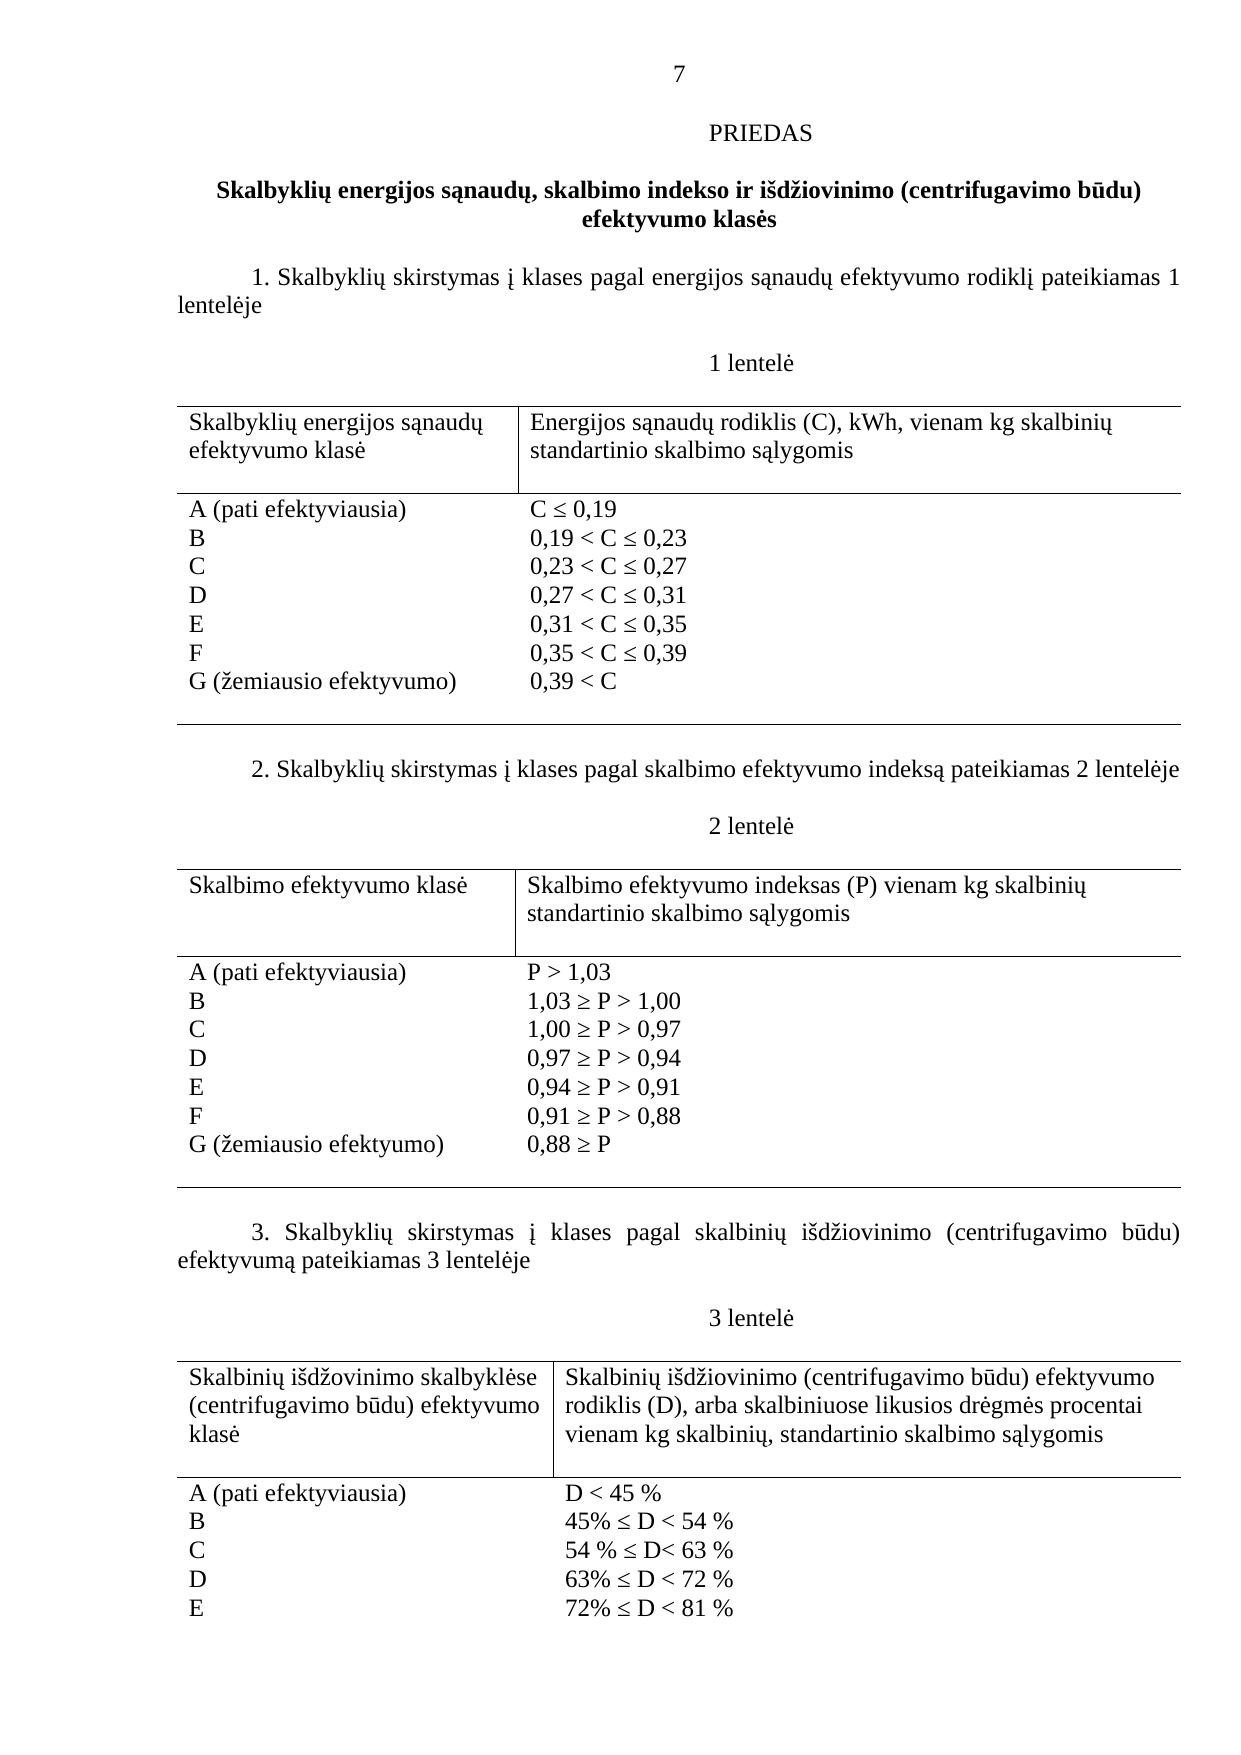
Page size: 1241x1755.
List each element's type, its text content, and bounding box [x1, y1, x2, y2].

table_cell A (pati efektyviausia) [177, 494, 519, 523]
table_cell 1,03 ≥ P > 1,00 [516, 986, 1181, 1014]
table_cell C [177, 551, 519, 580]
table_cell F [177, 1101, 516, 1129]
table_cell E [177, 1072, 516, 1101]
table_cell F [177, 638, 519, 666]
table_header Skalbimo efektyvumo klasė [177, 870, 515, 927]
table_cell D [177, 1564, 553, 1593]
text 2 lentelė [177, 811, 1181, 840]
table_cell [519, 695, 1181, 724]
table_cell [177, 1448, 553, 1477]
table_cell 45% ≤ D < 54 % [554, 1506, 1181, 1535]
table_cell 0,31 < C ≤ 0,35 [519, 609, 1181, 638]
table_cell 0,27 < C ≤ 0,31 [519, 580, 1181, 609]
table_cell 0,19 < C ≤ 0,23 [519, 523, 1181, 551]
table_cell D [177, 580, 519, 609]
table_cell G (žemiausio efektyvumo) [177, 666, 519, 695]
table_cell B [177, 1506, 553, 1535]
table_cell 0,35 < C ≤ 0,39 [519, 638, 1181, 666]
table_cell C [177, 1015, 516, 1043]
table_cell [177, 464, 518, 493]
table_cell E [177, 609, 519, 638]
table_cell 0,97 ≥ P > 0,94 [516, 1043, 1181, 1072]
table_cell 0,23 < C ≤ 0,27 [519, 551, 1181, 580]
table_cell [516, 927, 1181, 956]
table_cell P > 1,03 [516, 957, 1181, 986]
table_header Skalbinių išdžovinimo skalbyklėse (centrifugavimo būdu) efektyvumo klasė [177, 1362, 553, 1448]
text 1. Skalbyklių skirstymas į klases pagal energijos sąnaudų efektyvumo rodiklį pateikiamas 1 lentelėje [177, 262, 1181, 319]
table_cell 0,39 < C [519, 666, 1181, 695]
table_cell [177, 1158, 516, 1187]
table_cell B [177, 523, 519, 551]
table_cell C ≤ 0,19 [519, 494, 1181, 523]
table_cell A (pati efektyviausia) [177, 957, 516, 986]
table_header Energijos sąnaudų rodiklis (C), kWh, vienam kg skalbinių standartinio skalbimo sąlygomis [519, 407, 1181, 464]
table_cell B [177, 986, 516, 1014]
text PRIEDAS [177, 118, 1181, 147]
table_cell D [177, 1043, 516, 1072]
table_header Skalbyklių energijos sąnaudų efektyvumo klasė [177, 407, 518, 464]
table_cell 0,91 ≥ P > 0,88 [516, 1101, 1181, 1129]
text 3. Skalbyklių skirstymas į klases pagal skalbinių išdžiovinimo (centrifugavimo būdu) efektyvumą pateikiamas 3 lentelėje [177, 1217, 1181, 1274]
text 1 lentelė [177, 348, 1181, 377]
table_cell G (žemiausio efektyumo) [177, 1130, 516, 1158]
table_cell 1,00 ≥ P > 0,97 [516, 1015, 1181, 1043]
table_cell [177, 695, 519, 724]
table_cell [554, 1448, 1181, 1477]
table_header Skalbinių išdžiovinimo (centrifugavimo būdu) efektyvumo rodiklis (D), arba skalbiniuose likusios drėgmės procentai vienam kg skalbinių, standartinio skalbimo sąlygomis [554, 1362, 1181, 1448]
text Skalbyklių energijos sąnaudų, skalbimo indekso ir išdžiovinimo (centrifugavimo būdu) efektyvumo klasės [177, 176, 1181, 233]
table_cell A (pati efektyviausia) [177, 1478, 553, 1506]
table_cell [516, 1158, 1181, 1187]
table_cell 72% ≤ D < 81 % [554, 1593, 1181, 1621]
text 2. Skalbyklių skirstymas į klases pagal skalbimo efektyvumo indeksą pateikiamas 2 lentelėje [177, 754, 1181, 782]
table_cell [519, 464, 1181, 493]
table_cell D < 45 % [554, 1478, 1181, 1506]
table_cell 0,88 ≥ P [516, 1130, 1181, 1158]
table_cell 0,94 ≥ P > 0,91 [516, 1072, 1181, 1101]
table_header Skalbimo efektyvumo indeksas (P) vienam kg skalbinių standartinio skalbimo sąlygomis [516, 870, 1181, 927]
table_cell 54 % ≤ D< 63 % [554, 1535, 1181, 1564]
table_cell 63% ≤ D < 72 % [554, 1564, 1181, 1593]
table_cell [177, 927, 515, 956]
text 3 lentelė [177, 1303, 1181, 1332]
table_cell E [177, 1593, 553, 1621]
table_cell C [177, 1535, 553, 1564]
